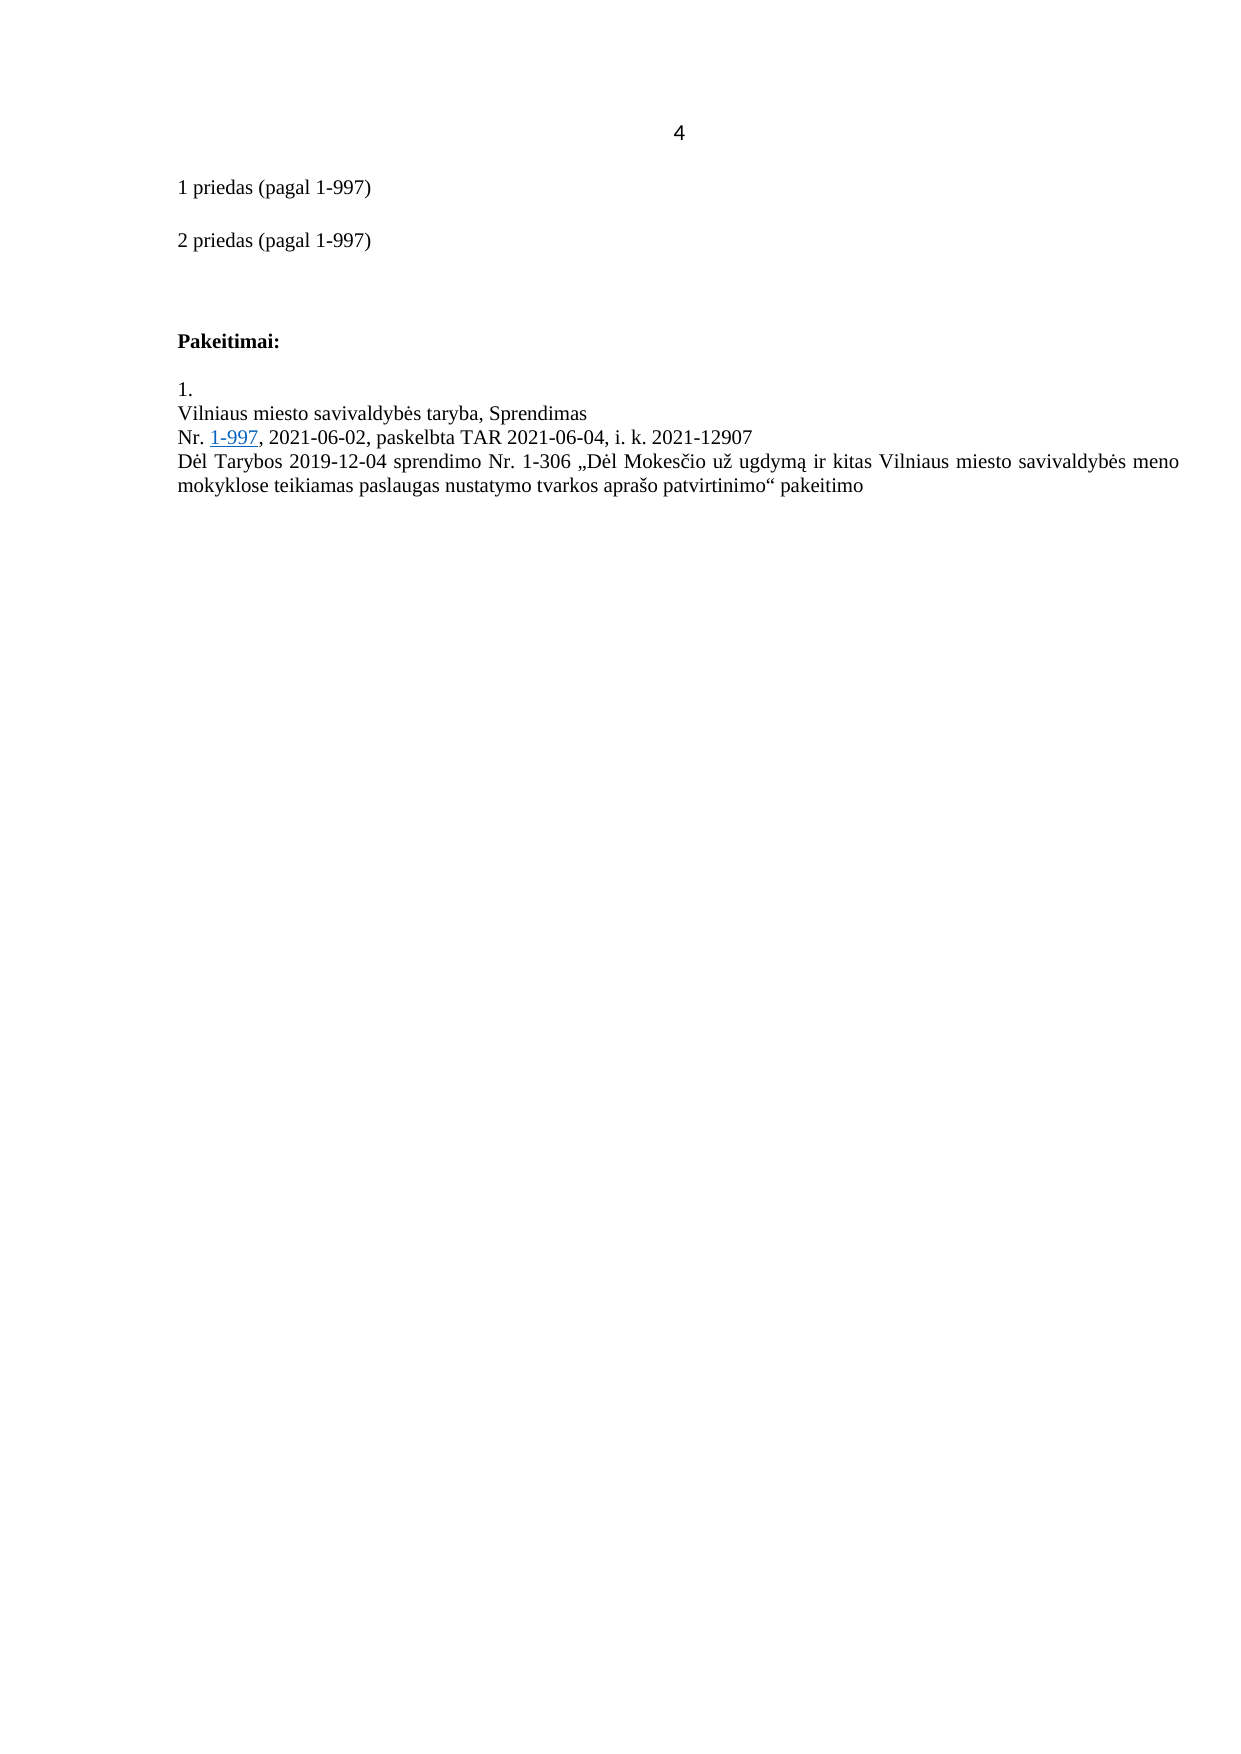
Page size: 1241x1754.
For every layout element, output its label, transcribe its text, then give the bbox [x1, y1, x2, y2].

text Vilniaus miesto savivaldybės taryba, Sprendimas [177, 401, 1181, 425]
text Dėl Tarybos 2019-12-04 sprendimo Nr. 1-306 „Dėl Mokesčio už ugdymą ir kitas Vilniaus miesto savivaldybės meno mokyklose teikiamas paslaugas nustatymo tvarkos aprašo patvirtinimo“ pakeitimo [177, 449, 1181, 497]
text 1. [177, 377, 1181, 401]
text 1 priedas (pagal 1-997) [177, 175, 1181, 199]
text 2 priedas (pagal 1-997) [177, 228, 1181, 252]
text Pakeitimai: [177, 329, 1181, 353]
text Nr. 1-997, 2021-06-02, paskelbta TAR 2021-06-04, i. k. 2021-12907 [177, 425, 1181, 449]
